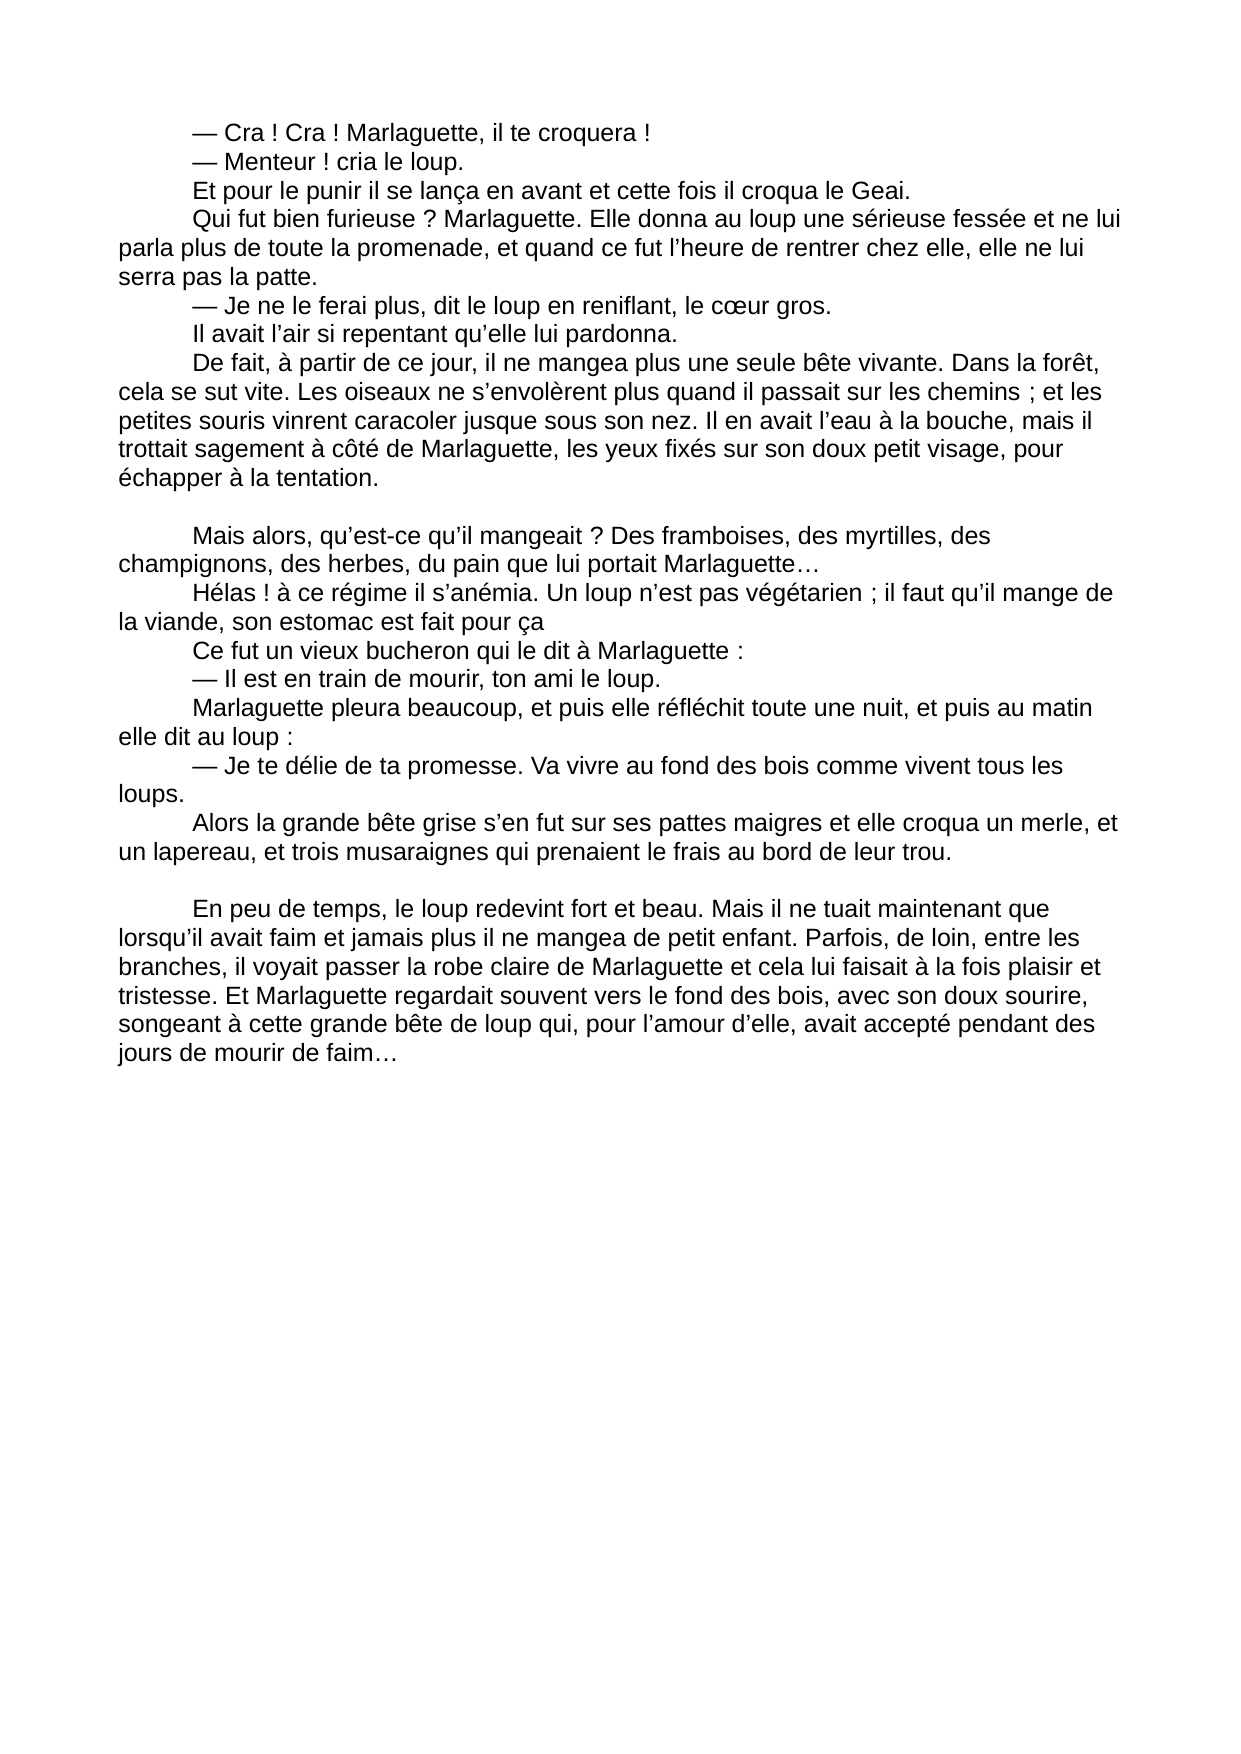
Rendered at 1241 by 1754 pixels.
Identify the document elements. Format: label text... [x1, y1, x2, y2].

text — Je ne le ferai plus, dit le loup en reniflant, le cœur gros. [118, 291, 1122, 319]
text Mais alors, qu’est-ce qu’il mangeait ? Des framboises, des myrtilles, des champignons, des herbes, du pain que lui portait Marlaguette… [118, 521, 1122, 578]
text Marlaguette pleura beaucoup, et puis elle réfléchit toute une nuit, et puis au matin elle dit au loup : [118, 693, 1122, 751]
text Alors la grande bête grise s’en fut sur ses pattes maigres et elle croqua un merle, et un lapereau, et trois musaraignes qui prenaient le frais au bord de leur trou. [118, 808, 1122, 866]
text Ce fut un vieux bucheron qui le dit à Marlaguette : [118, 636, 1122, 664]
text Et pour le punir il se lança en avant et cette fois il croqua le Geai. [118, 176, 1122, 204]
text Hélas ! à ce régime il s’anémia. Un loup n’est pas végétarien ; il faut qu’il mange de la viande, son estomac est fait pour ça [118, 578, 1122, 636]
text De fait, à partir de ce jour, il ne mangea plus une seule bête vivante. Dans la forêt, cela se sut vite. Les oiseaux ne s’envolèrent plus quand il passait sur les chemins ; et les petites souris vinrent caracoler jusque sous son nez. Il en avait l’eau à la bouche, mais il trottait sagement à côté de Marlaguette, les yeux fixés sur son doux petit visage, pour échapper à la tentation. [118, 348, 1122, 492]
text En peu de temps, le loup redevint fort et beau. Mais il ne tuait maintenant que lorsqu’il avait faim et jamais plus il ne mangea de petit enfant. Parfois, de loin, entre les branches, il voyait passer la robe claire de Marlaguette et cela lui faisait à la fois plaisir et tristesse. Et Marlaguette regardait souvent vers le fond des bois, avec son doux sourire, songeant à cette grande bête de loup qui, pour l’amour d’elle, avait accepté pendant des jours de mourir de faim… [118, 894, 1122, 1067]
text — Il est en train de mourir, ton ami le loup. [118, 664, 1122, 693]
text — Je te délie de ta promesse. Va vivre au fond des bois comme vivent tous les loups. [118, 751, 1122, 808]
text — Menteur ! cria le loup. [118, 147, 1122, 176]
text Qui fut bien furieuse ? Marlaguette. Elle donna au loup une sérieuse fessée et ne lui parla plus de toute la promenade, et quand ce fut l’heure de rentrer chez elle, elle ne lui serra pas la patte. [118, 204, 1122, 291]
text Il avait l’air si repentant qu’elle lui pardonna. [118, 319, 1122, 348]
text — Cra ! Cra ! Marlaguette, il te croquera ! [118, 118, 1122, 147]
